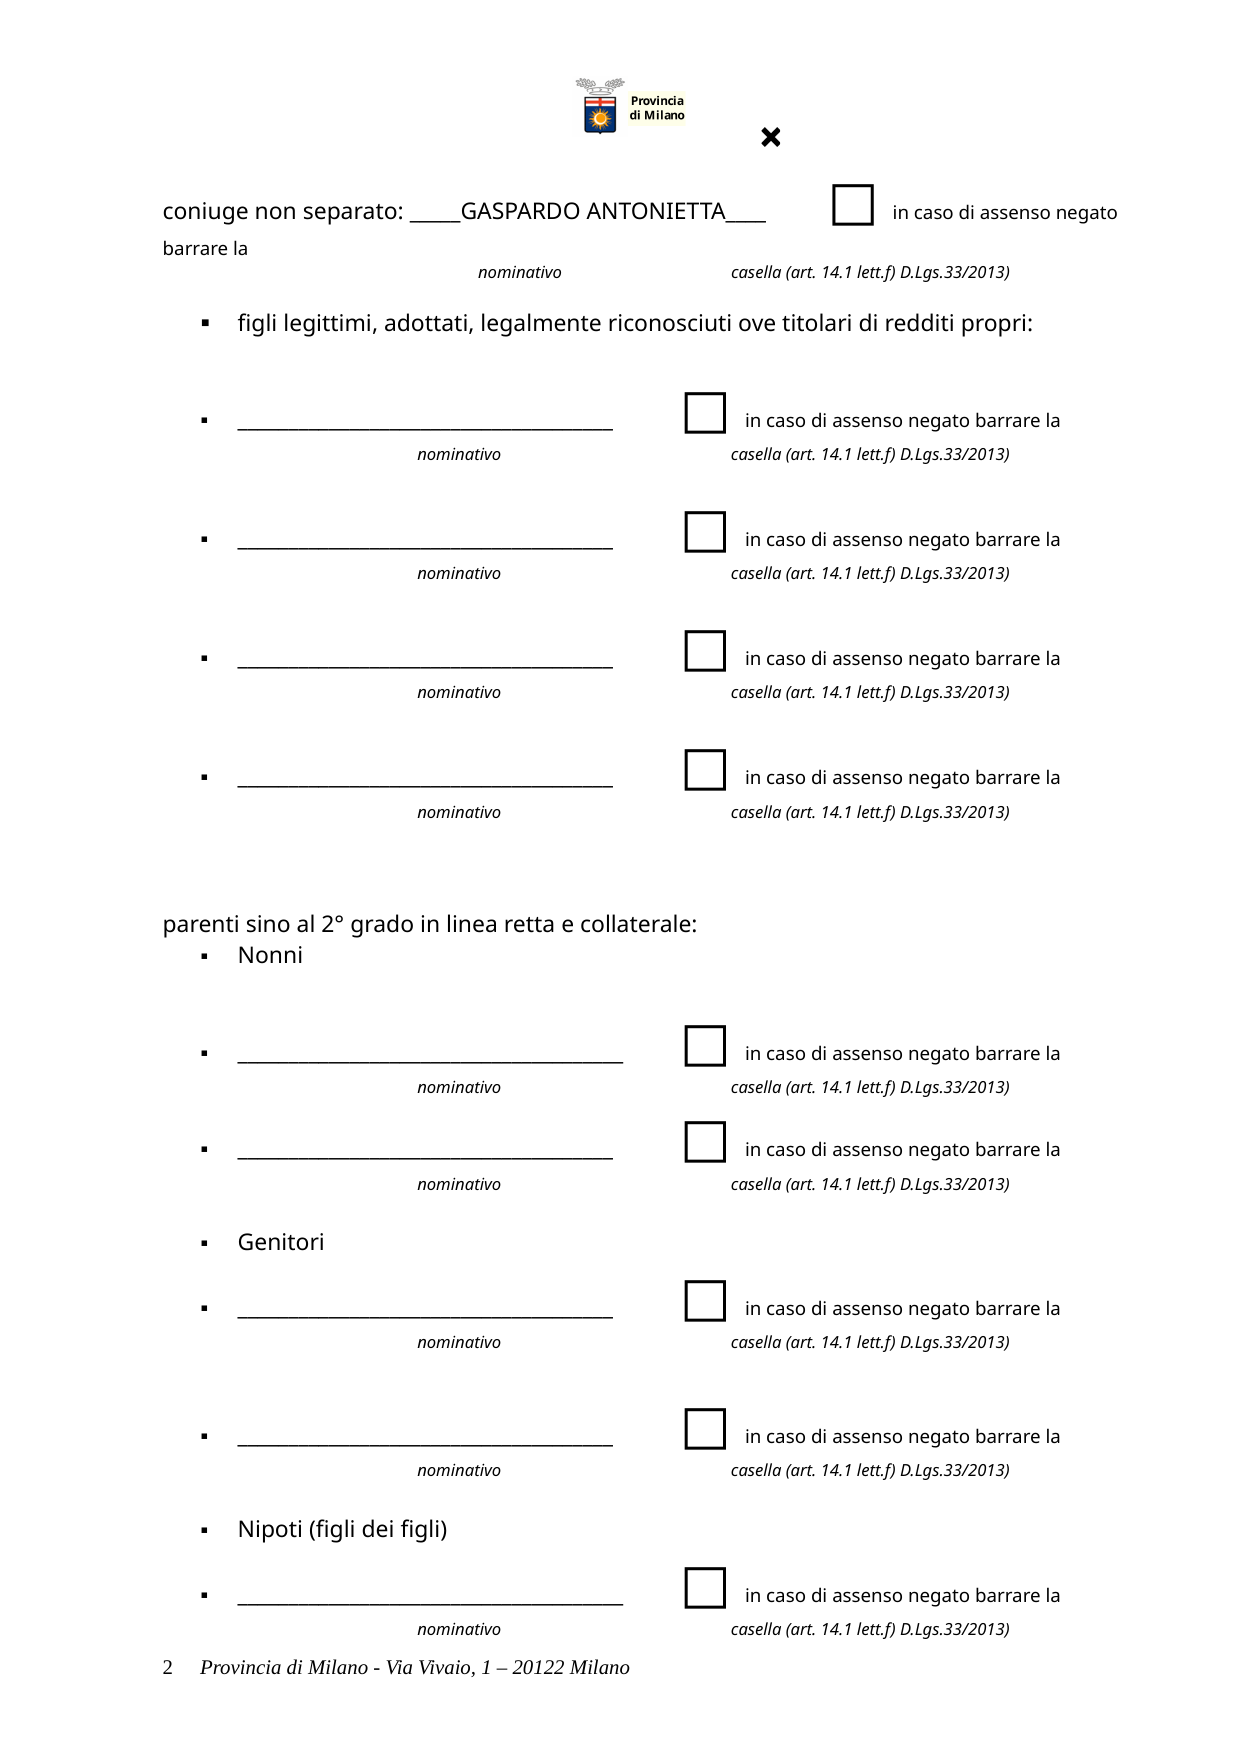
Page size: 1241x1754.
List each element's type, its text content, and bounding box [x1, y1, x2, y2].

text nominativo casella (art. 14.1 lett.f) D.Lgs.33/2013) [200, 681, 1181, 704]
text nominativo casella (art. 14.1 lett.f) D.Lgs.33/2013) [200, 1172, 1181, 1195]
text nominativo casella (art. 14.1 lett.f) D.Lgs.33/2013) [200, 1618, 1181, 1641]
list _____________________________________ □ in caso di assenso negato barrare la [200, 727, 1181, 800]
list Genitori [200, 1226, 1181, 1257]
list _____________________________________ □ in caso di assenso negato barrare la [200, 488, 1181, 562]
text nominativo casella (art. 14.1 lett.f) D.Lgs.33/2013) [200, 443, 1181, 466]
picture [761, 127, 781, 147]
text nominativo casella (art. 14.1 lett.f) D.Lgs.33/2013) [200, 1459, 1181, 1482]
list _____________________________________ □ in caso di assenso negato barrare la [200, 607, 1181, 681]
text coniuge non separato: _____GASPARDO ANTONIETTA____ □ in caso di assenso negato barrare la [162, 99, 1181, 261]
list _____________________________________ □ in caso di assenso negato barrare la [200, 369, 1181, 443]
list figli legittimi, adottati, legalmente riconosciuti ove titolari di redditi propri: [200, 307, 1181, 338]
list _____________________________________ □ in caso di assenso negato barrare la [200, 1098, 1181, 1172]
text nominativo casella (art. 14.1 lett.f) D.Lgs.33/2013) [200, 562, 1181, 585]
text nominativo casella (art. 14.1 lett.f) D.Lgs.33/2013) [200, 800, 1181, 823]
list Nipoti (figli dei figli) [200, 1513, 1181, 1544]
list Nonni [200, 939, 1181, 971]
text nominativo casella (art. 14.1 lett.f) D.Lgs.33/2013) [200, 1076, 1181, 1098]
text nominativo casella (art. 14.1 lett.f) D.Lgs.33/2013) [200, 261, 1181, 284]
list ______________________________________ □ in caso di assenso negato barrare la [200, 1002, 1181, 1076]
list ______________________________________ □ in caso di assenso negato barrare la [200, 1544, 1181, 1618]
list _____________________________________ □ in caso di assenso negato barrare la [200, 1257, 1181, 1331]
text nominativo casella (art. 14.1 lett.f) D.Lgs.33/2013) [200, 1331, 1181, 1354]
list _____________________________________ □ in caso di assenso negato barrare la [200, 1385, 1181, 1459]
text parenti sino al 2° grado in linea retta e collaterale: [162, 908, 1181, 939]
